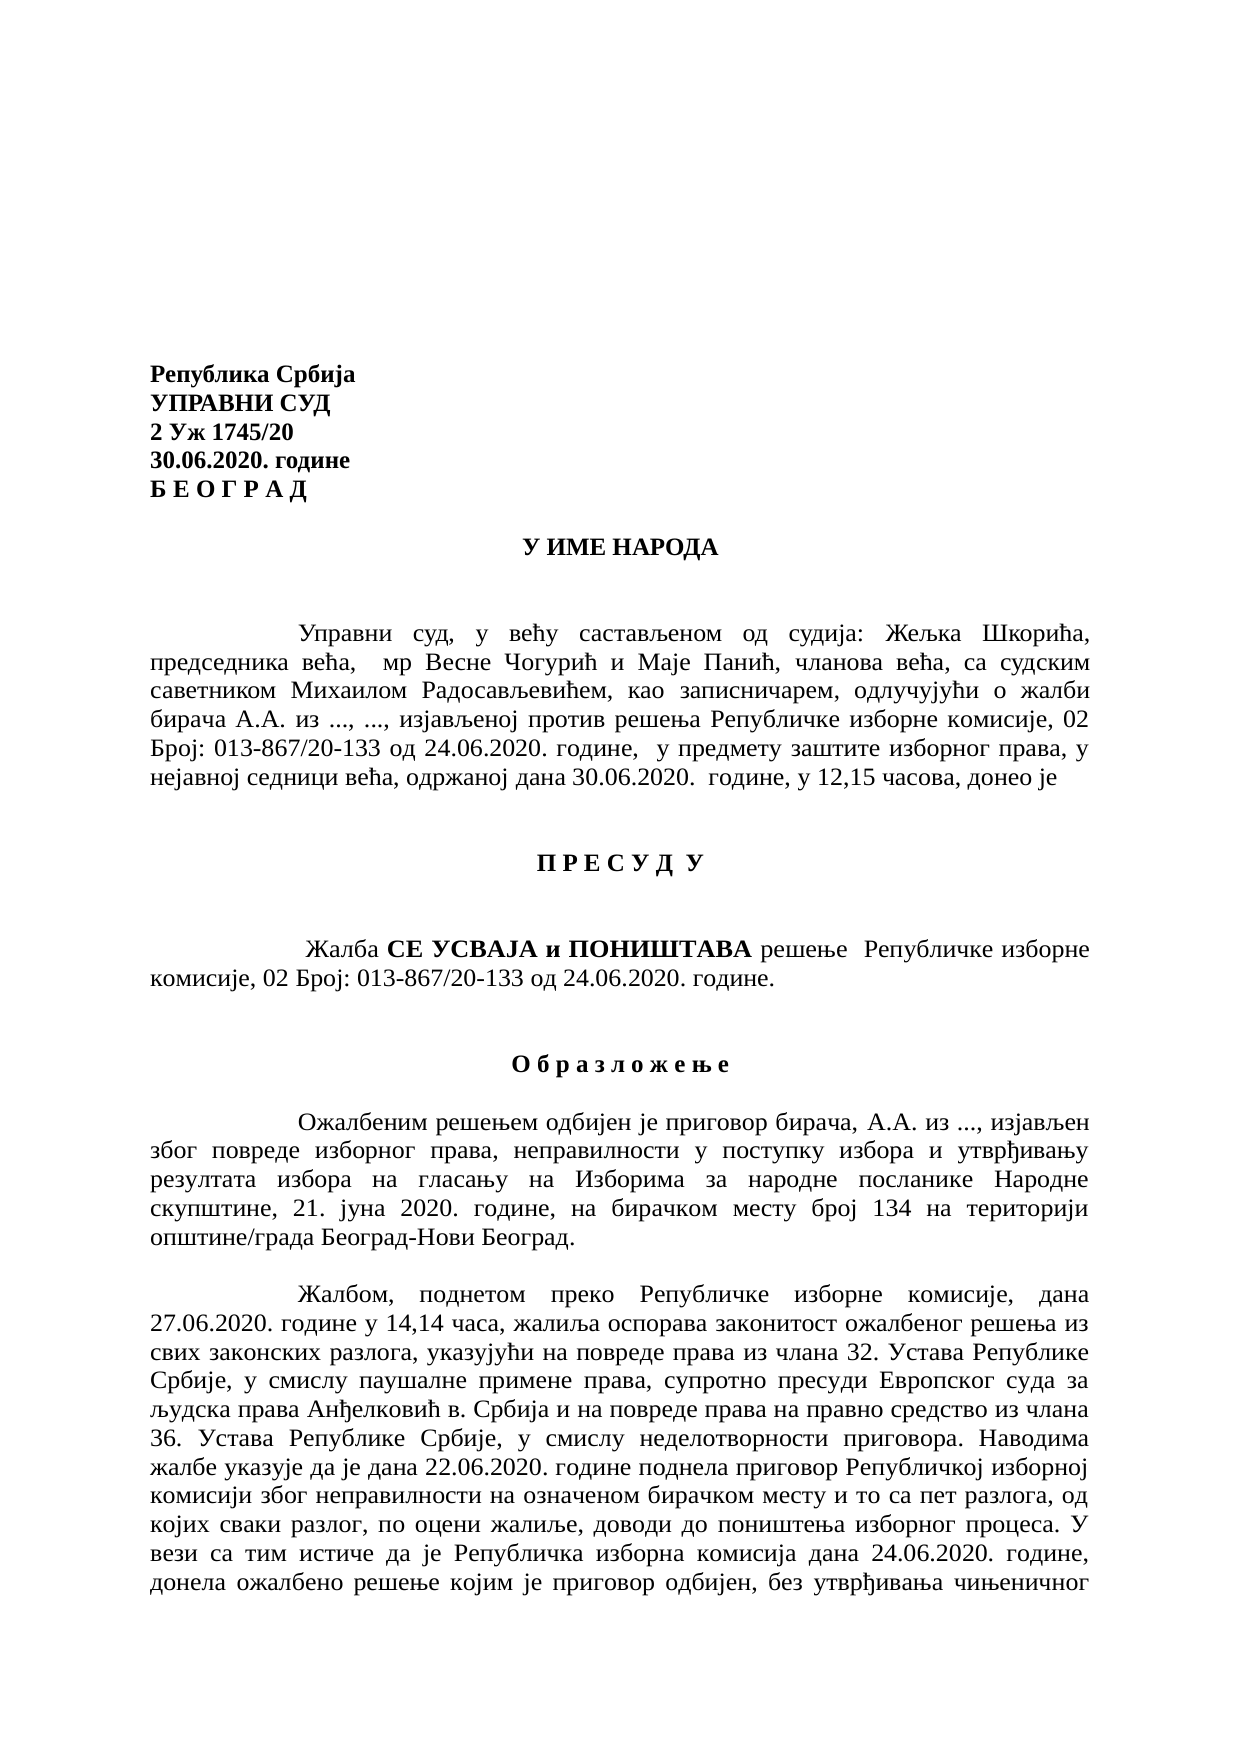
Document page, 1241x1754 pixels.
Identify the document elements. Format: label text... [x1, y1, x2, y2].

text Република Србија [150, 148, 1090, 388]
text Жалбом, поднетом преко Републичке изборне комисије, дана 27.06.2020. године у 14,14 часа, жалиља оспорава законитост ожалбеног решења из свих законских разлога, указујући на повреде права из члана 32. Устава Републике Србије, у смислу паушалне примене права, супротно пресуди Европског суда за људска права Анђелковић в. Србија и на повреде права на правно средство из члана 36. Устава Републике Србије, у смислу неделотворности приговора. Наводима жалбе указује да је дана 22.06.2020. године поднела приговор Републичкој изборној комисији због неправилности на означеном бирачком месту и то са пет разлога, од којих сваки разлог, по оцени жалиље, доводи до поништења изборног процеса. У вези са тим истиче да је Републичка изборна комисија дана 24.06.2020. године, донела ожалбено решење којим је приговор одбијен, без утврђивања чињеничног [150, 1279, 1090, 1595]
text 2 Уж 1745/20 [150, 417, 1090, 445]
text У ИМЕ НАРОДА [150, 532, 1090, 560]
text 30.06.2020. године [150, 445, 1090, 474]
text Управни суд, у већу састављеном од судија: Жељка Шкорића, председника већа, мр Весне Чогурић и Маје Панић, чланова већа, са судским саветником Михаилом Радосављевићем, као записничарем, одлучујући о жалби бирача A.A. из ..., ..., изјављеној против решења Републичке изборне комисије, 02 Број: 013-867/20-133 од 24.06.2020. године, у предмету заштите изборног права, у нејавној седници већа, одржаној дана 30.06.2020. године, у 12,15 часова, донео је [150, 618, 1090, 790]
text УПРАВНИ СУД [150, 388, 1090, 417]
text Б Е О Г Р А Д [150, 474, 1090, 503]
text Ожалбеним решењем одбијен је приговор бирача, A.A. из ..., изјављен због повреде изборног права, неправилности у поступку избора и утврђивању резултата избора на гласању на Изборима за народне посланике Народне скупштине, 21. јуна 2020. године, на бирачком месту број 134 на територији општине/града Београд-Нови Београд. [150, 1107, 1090, 1250]
text О б р а з л о ж е њ е [150, 1049, 1090, 1078]
text Жалба СЕ УСВАЈА и ПОНИШТАВА решење Републичке изборне комисије, 02 Број: 013-867/20-133 од 24.06.2020. године. [150, 934, 1090, 992]
text П Р Е С У Д У [150, 848, 1090, 877]
